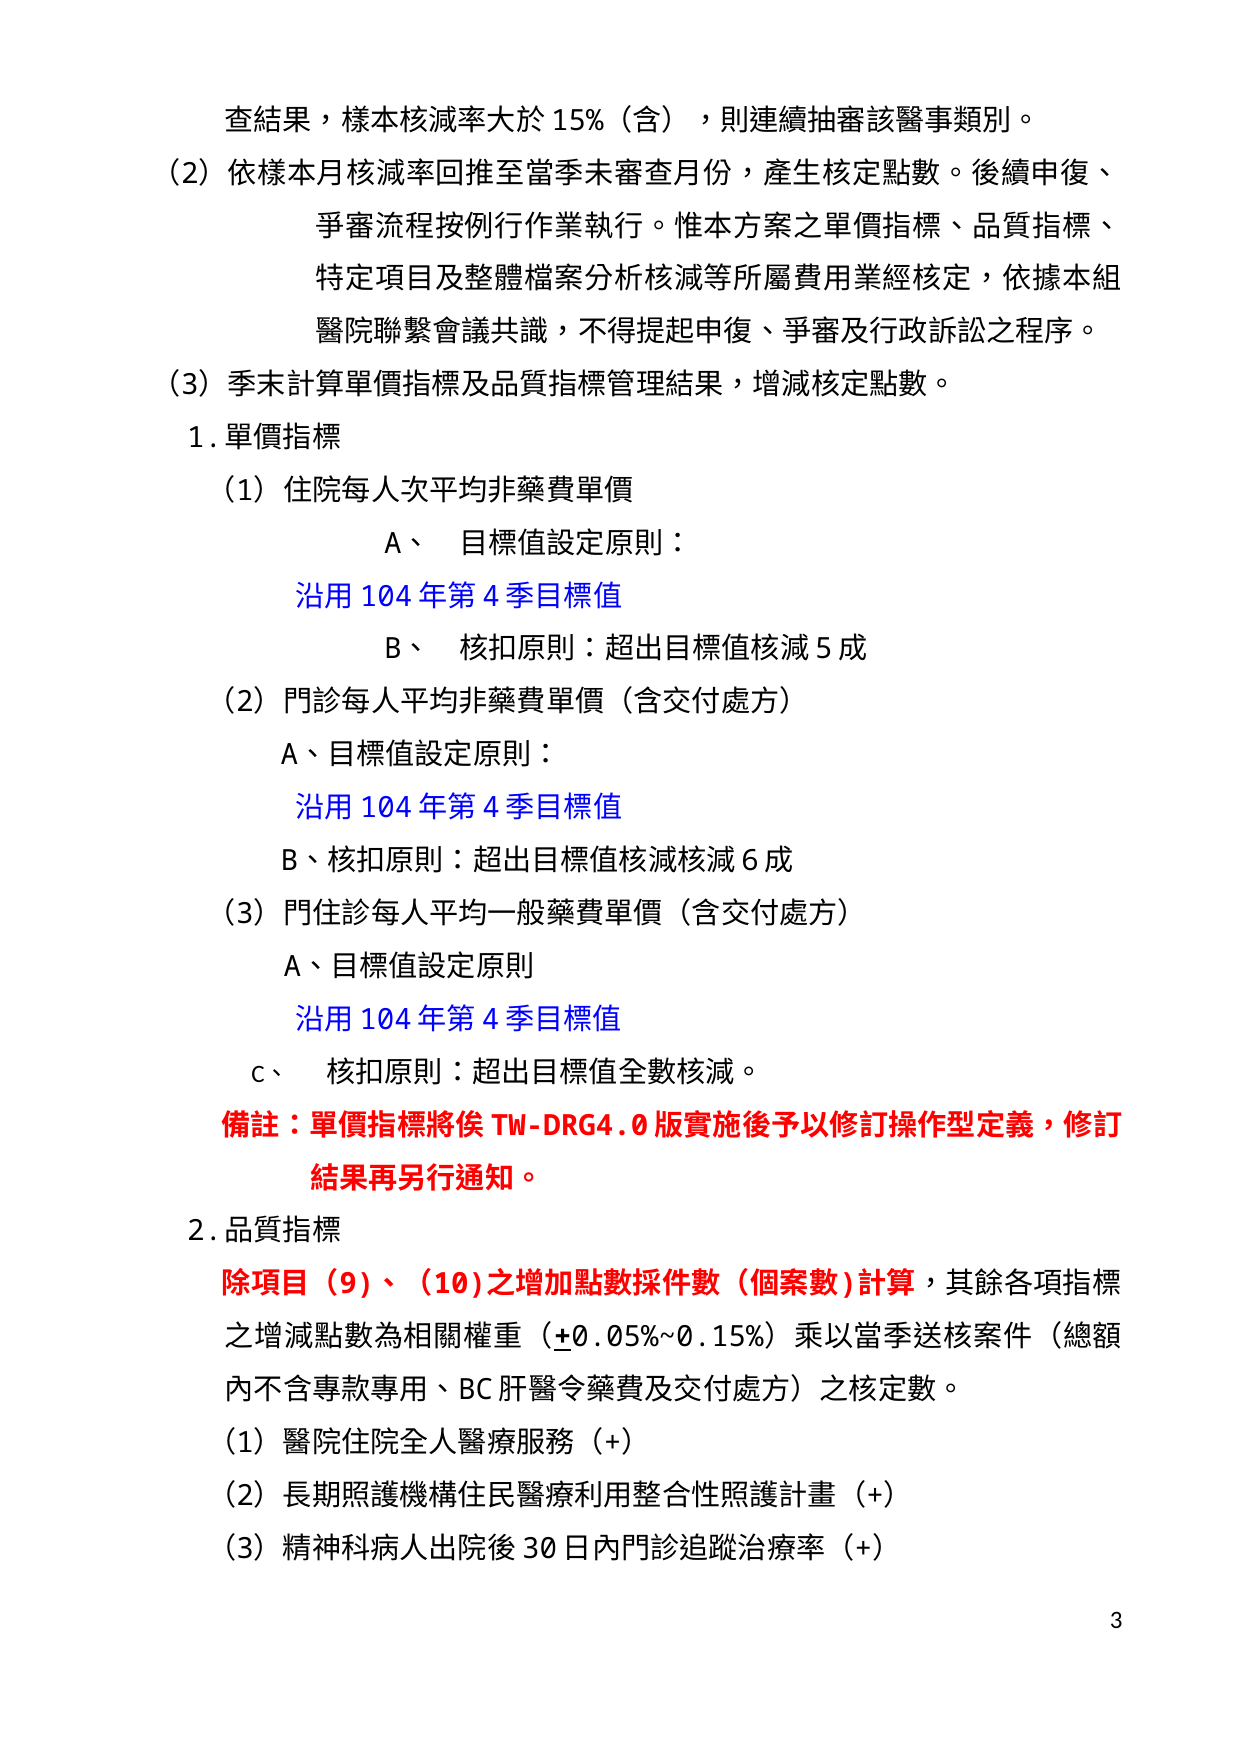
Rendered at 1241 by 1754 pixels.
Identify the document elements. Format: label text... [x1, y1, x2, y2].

list 門住診每人平均一般藥費單價（含交付處方） [207, 890, 1122, 932]
list 門診每人平均非藥費單價（含交付處方） [207, 678, 1122, 720]
list 查結果，樣本核減率大於15%（含），則連續抽審該醫事類別。 [154, 96, 1122, 139]
list 精神科病人出院後30日內門診追蹤治療率（+） [207, 1524, 1122, 1567]
list 長期照護機構住民醫療利用整合性照護計畫（+） [207, 1472, 1122, 1514]
text 沿用104年第4季目標值 [295, 572, 1122, 614]
list 品質指標 [187, 1207, 1122, 1249]
list 核扣原則：超出目標值核減5成 [384, 625, 1122, 667]
list 單價指標 [187, 413, 1122, 456]
text A、目標值設定原則 [283, 943, 1122, 985]
text 沿用104年第4季目標值 [295, 784, 1122, 826]
list 醫院住院全人醫療服務（+） [207, 1419, 1122, 1461]
list 核扣原則：超出目標值全數核減。 [251, 1048, 1122, 1091]
list 目標值設定原則： [384, 519, 1122, 562]
text B、核扣原則：超出目標值核減核減6成 [280, 837, 1122, 879]
list 季末計算單價指標及品質指標管理結果，增減核定點數。 [152, 361, 1122, 403]
list 依樣本月核減率回推至當季未審查月份，產生核定點數。後續申復、爭審流程按例行作業執行。惟本方案之單價指標、品質指標、特定項目及整體檔案分析核減等所屬費用業經核定，依據本組醫院聯繫會議共識，不得提起申復、爭審及行政訴訟之程序。 [152, 149, 1122, 350]
text 沿用104年第4季目標值 [295, 996, 1122, 1038]
list 住院每人次平均非藥費單價 [207, 466, 1122, 509]
text A、目標值設定原則： [280, 731, 1122, 773]
text 備註：單價指標將俟TW-DRG4.0版實施後予以修訂操作型定義，修訂結果再另行通知。 [221, 1101, 1122, 1196]
text 除項目（9)、（10)之增加點數採件數（個案數)計算，其餘各項指標之增減點數為相關權重（+0.05%~0.15%）乘以當季送核案件（總額內不含專款專用、BC肝醫令藥費及交付處方）之核定數。 [221, 1260, 1122, 1408]
